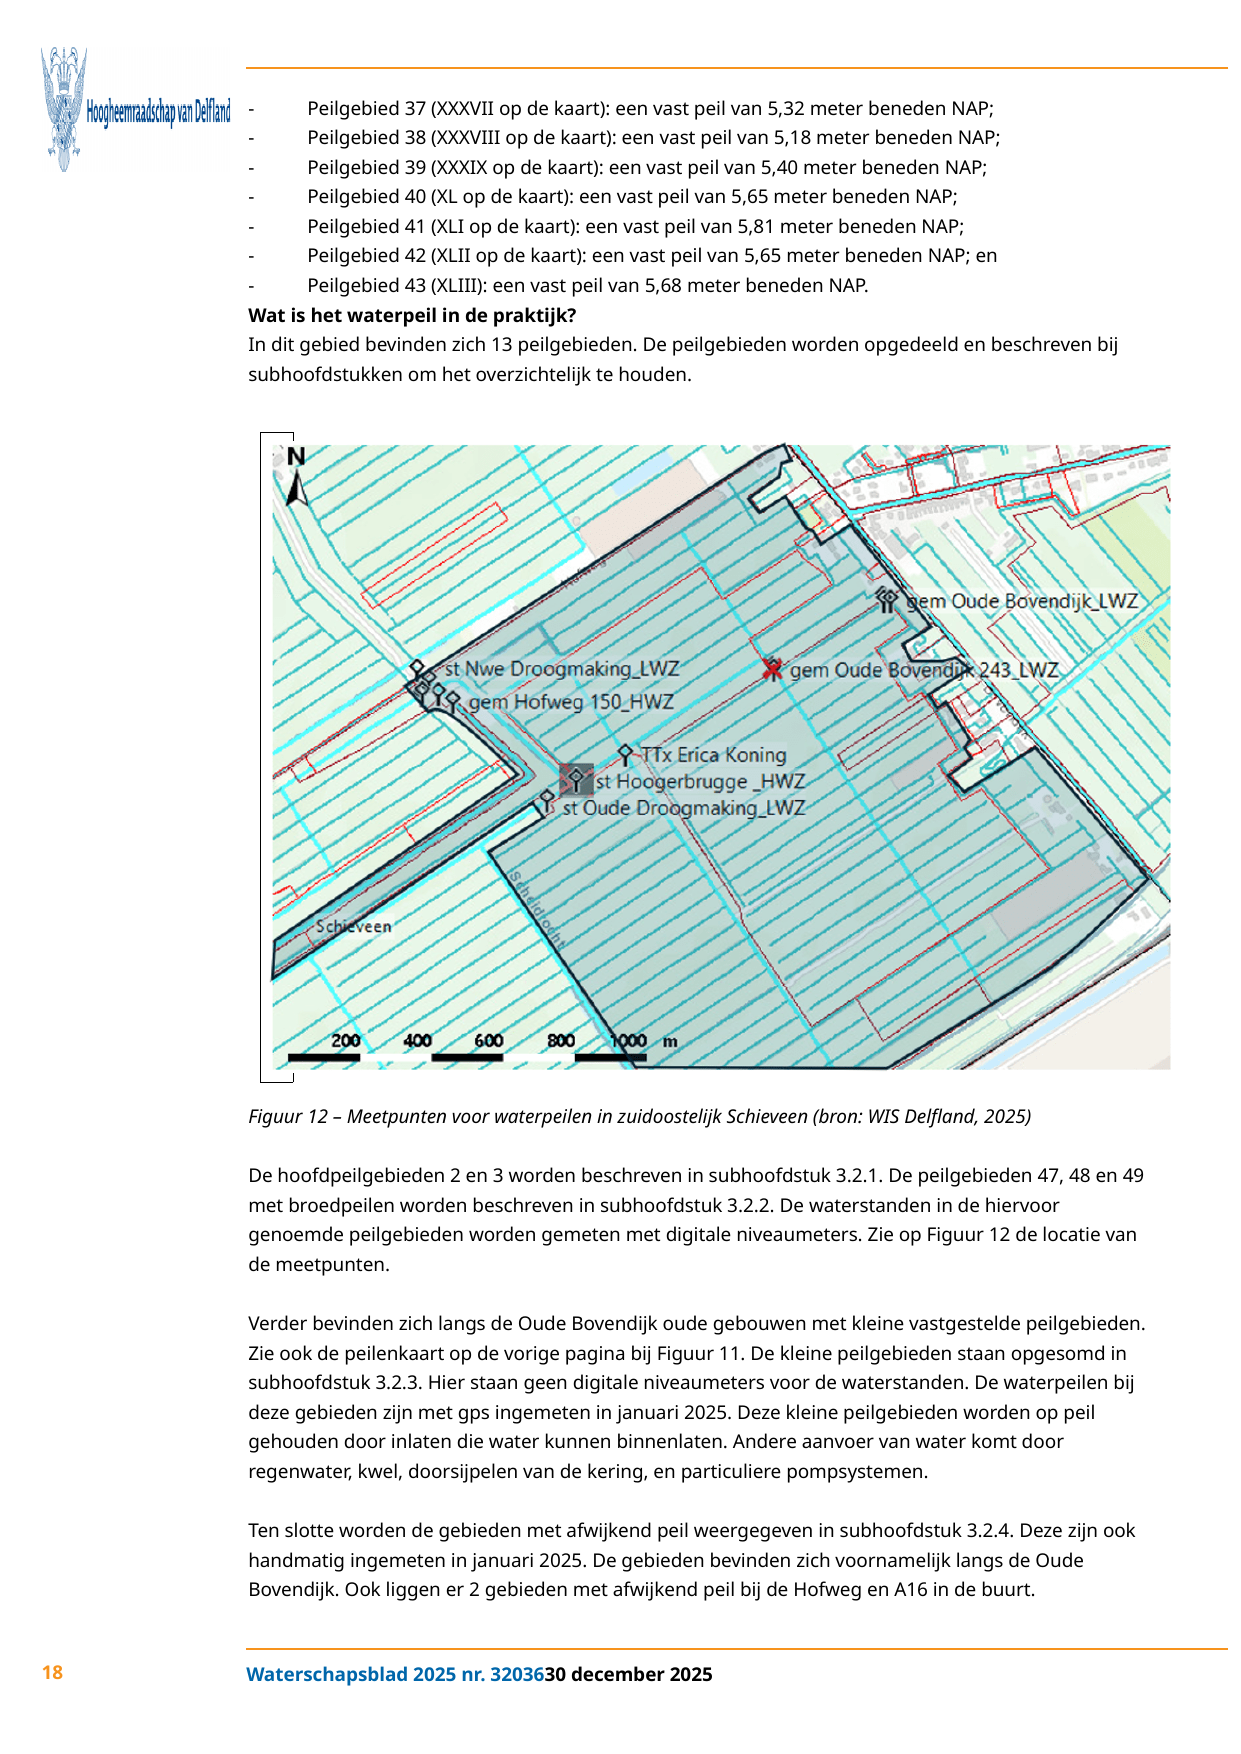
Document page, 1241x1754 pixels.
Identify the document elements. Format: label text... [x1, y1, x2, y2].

list Peilgebied 43 (XLIII): een vast peil van 5,68 meter beneden NAP. [248, 272, 1152, 298]
text Wat is het waterpeil in de praktijk? [248, 302, 1152, 328]
list Peilgebied 42 (XLII op de kaart): een vast peil van 5,65 meter beneden NAP; en [248, 243, 1152, 268]
text De hoofdpeilgebieden 2 en 3 worden beschreven in subhoofdstuk 3.2.1. De peilgebieden 47, 48 en 49 met broedpeilen worden beschreven in subhoofdstuk 3.2.2. De waterstanden in de hiervoor genoemde peilgebieden worden gemeten met digitale niveaumeters. Zie op Figuur 12 de locatie van de meetpunten. [248, 1162, 1152, 1277]
picture [41, 47, 231, 172]
picture [268, 441, 1173, 1073]
list Peilgebied 39 (XXXIX op de kaart): een vast peil van 5,40 meter beneden NAP; [248, 154, 1152, 180]
list Peilgebied 38 (XXXVIII op de kaart): een vast peil van 5,18 meter beneden NAP; [248, 124, 1152, 150]
list Peilgebied 40 (XL op de kaart): een vast peil van 5,65 meter beneden NAP; [248, 183, 1152, 209]
text Ten slotte worden de gebieden met afwijkend peil weergegeven in subhoofdstuk 3.2.4. Deze zijn ook handmatig ingemeten in januari 2025. De gebieden bevinden zich voornamelijk langs de Oude Bovendijk. Ook liggen er 2 gebieden met afwijkend peil bij de Hofweg en A16 in de buurt. [248, 1517, 1152, 1602]
text Figuur 12 – Meetpunten voor waterpeilen in zuidoostelijk Schieveen (bron: WIS Delfland, 2025) [248, 1103, 1152, 1129]
list Peilgebied 37 (XXXVII op de kaart): een vast peil van 5,32 meter beneden NAP; [248, 95, 1152, 121]
text Verder bevinden zich langs de Oude Bovendijk oude gebouwen met kleine vastgestelde peilgebieden. Zie ook de peilenkaart op de vorige pagina bij Figuur 11. De kleine peilgebieden staan opgesomd in subhoofdstuk 3.2.3. Hier staan geen digitale niveaumeters voor de waterstanden. De waterpeilen bij deze gebieden zijn met gps ingemeten in januari 2025. Deze kleine peilgebieden worden op peil gehouden door inlaten die water kunnen binnenlaten. Andere aanvoer van water komt door regenwater, kwel, doorsijpelen van de kering, en particuliere pompsystemen. [248, 1310, 1152, 1484]
text In dit gebied bevinden zich 13 peilgebieden. De peilgebieden worden opgedeeld en beschreven bij subhoofdstukken om het overzichtelijk te houden. [248, 331, 1152, 387]
list Peilgebied 41 (XLI op de kaart): een vast peil van 5,81 meter beneden NAP; [248, 213, 1152, 239]
